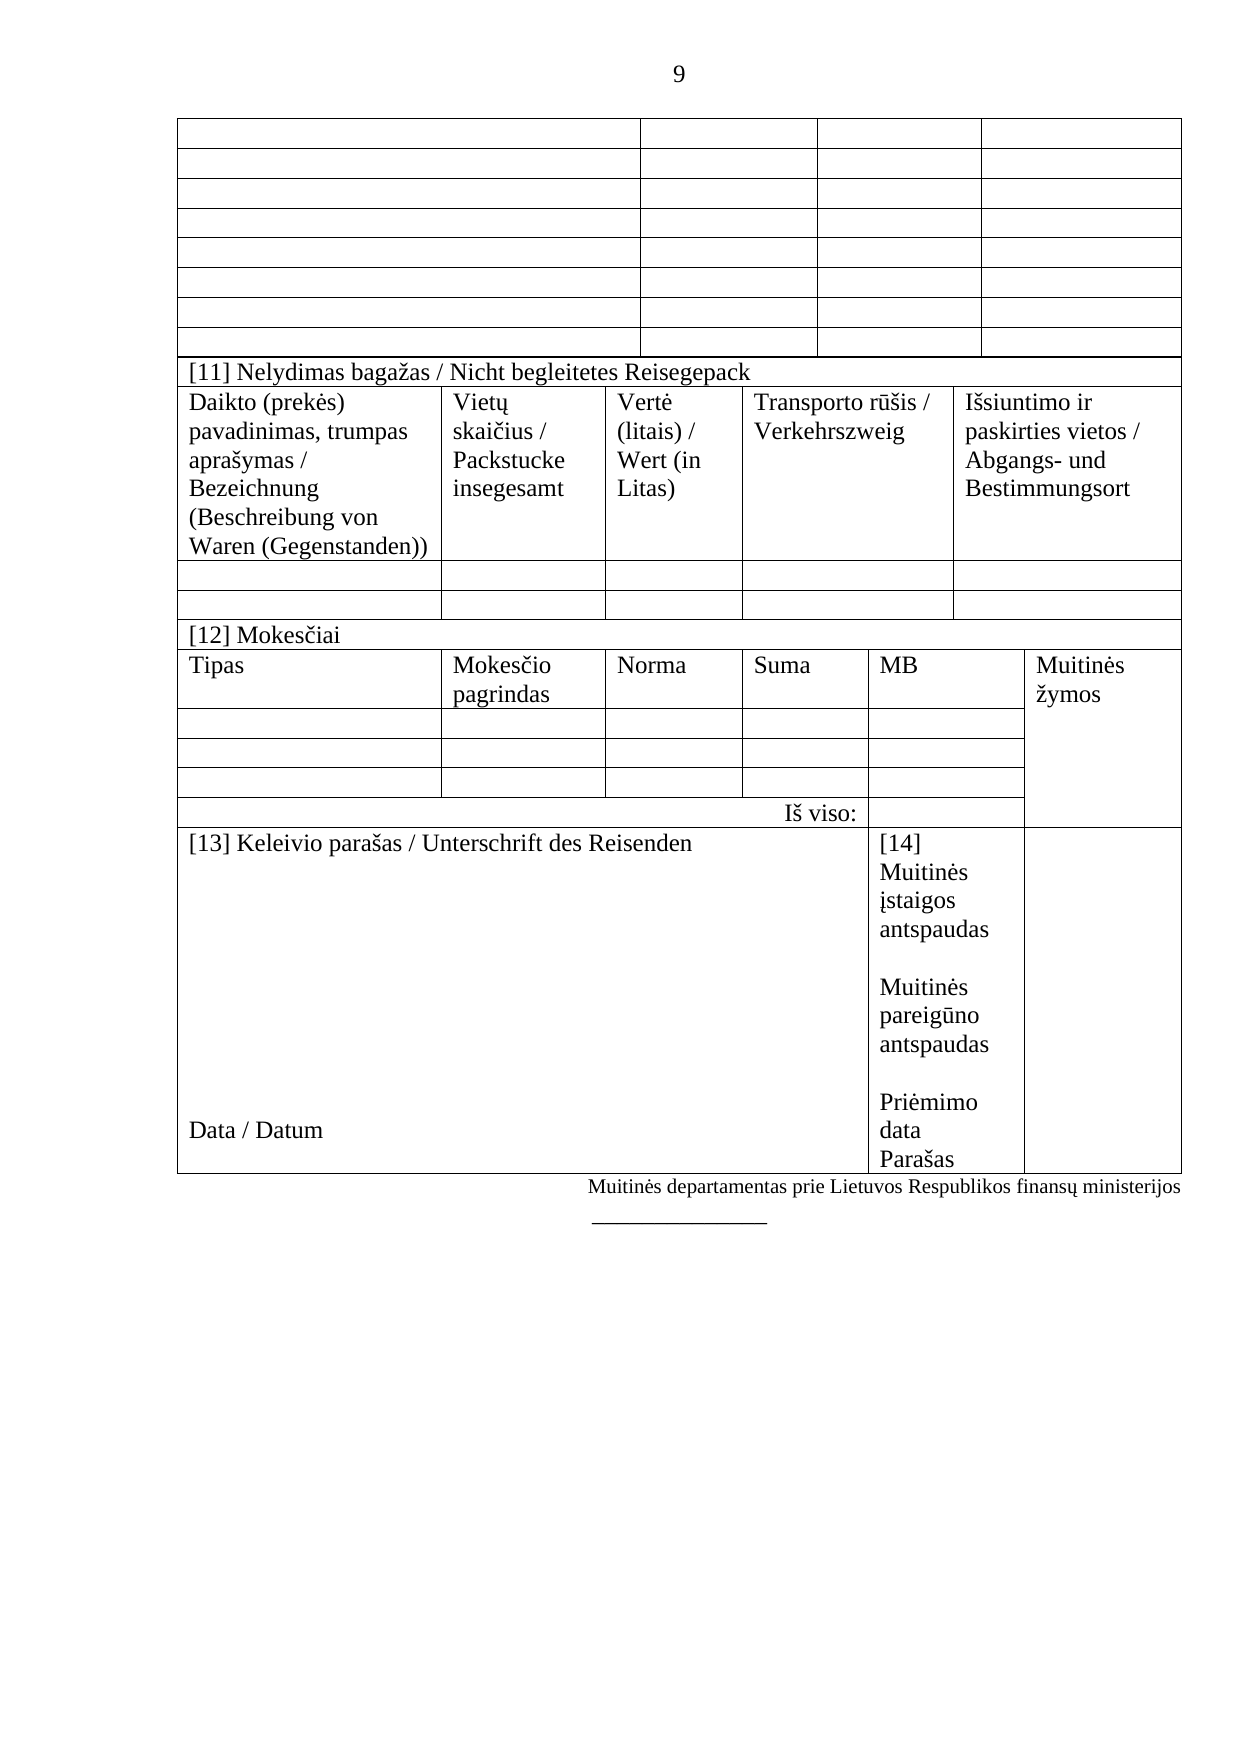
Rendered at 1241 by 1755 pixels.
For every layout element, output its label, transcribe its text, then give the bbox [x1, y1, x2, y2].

table_cell [982, 328, 1181, 356]
table_cell [178, 268, 640, 297]
text Muitinės departamentas prie Lietuvos Respublikos finansų ministerijos [177, 1174, 1181, 1198]
table_cell [13] Keleivio parašas / Unterschrift des Reisenden Data / Datum [178, 828, 868, 1173]
table_cell [982, 119, 1181, 148]
table_cell [982, 149, 1181, 178]
table_cell Mokesčio pagrindas [442, 650, 605, 708]
table_cell [442, 709, 605, 737]
table_cell Muitinės žymos [1025, 650, 1181, 827]
table_cell [12] Mokesčiai [178, 620, 1181, 649]
table_cell Vietų skaičius / Packstucke insegesamt [442, 387, 605, 560]
table_cell [442, 739, 605, 767]
table_cell [982, 179, 1181, 207]
table_cell Tipas [178, 650, 441, 708]
table_cell [641, 179, 817, 207]
table_cell [743, 561, 953, 589]
table_cell [178, 179, 640, 207]
table_cell [818, 209, 981, 237]
table_cell [641, 149, 817, 178]
table_cell Norma [606, 650, 742, 708]
table_cell [178, 709, 441, 737]
table_cell [869, 768, 1024, 797]
table_cell [982, 268, 1181, 297]
table_cell [869, 798, 1024, 827]
table_cell [442, 591, 605, 619]
table_cell Iš viso: [178, 798, 868, 827]
table_cell [869, 739, 1024, 767]
table_cell [982, 298, 1181, 327]
table_cell [442, 768, 605, 797]
table_cell [606, 739, 742, 767]
table_cell [178, 238, 640, 267]
table_cell [818, 119, 981, 148]
table_cell [818, 238, 981, 267]
table_cell [641, 268, 817, 297]
table_cell [869, 709, 1024, 737]
text ______________ [177, 1198, 1181, 1227]
table_cell [982, 238, 1181, 267]
table_cell [818, 179, 981, 207]
table_cell [641, 298, 817, 327]
table_cell [178, 119, 640, 148]
table_cell [178, 298, 640, 327]
table_cell [743, 591, 953, 619]
table_cell [178, 209, 640, 237]
table_cell [743, 768, 868, 797]
table_cell [14] Muitinės įstaigos antspaudas Muitinės pareigūno antspaudas Priėmimo data Parašas [869, 828, 1024, 1173]
table_cell [178, 591, 441, 619]
table_cell [818, 328, 981, 356]
table_cell [641, 119, 817, 148]
table_cell Transporto rūšis / Verkehrszweig [743, 387, 953, 560]
table_cell [178, 328, 640, 356]
table_cell [641, 238, 817, 267]
table_cell [606, 561, 742, 589]
table_cell MB [869, 650, 1024, 708]
table_cell [442, 561, 605, 589]
table_cell [954, 561, 1181, 589]
table_cell [743, 709, 868, 737]
table_cell [606, 591, 742, 619]
table_cell Suma [743, 650, 868, 708]
table_cell [178, 739, 441, 767]
table_cell [606, 709, 742, 737]
table_cell [641, 328, 817, 356]
table_cell [178, 561, 441, 589]
table_cell [743, 739, 868, 767]
table_cell [818, 268, 981, 297]
table_cell Išsiuntimo ir paskirties vietos / Abgangs- und Bestimmungsort [954, 387, 1181, 560]
table_cell [1025, 828, 1181, 1173]
table_cell [641, 209, 817, 237]
table_cell [606, 768, 742, 797]
table_cell [178, 768, 441, 797]
table_cell [818, 149, 981, 178]
table_cell [954, 591, 1181, 619]
table_cell Vertė (litais) / Wert (in Litas) [606, 387, 742, 560]
table_cell [818, 298, 981, 327]
table_cell [11] Nelydimas bagažas / Nicht begleitetes Reisegepack [178, 358, 1181, 386]
table_cell [982, 209, 1181, 237]
table_cell [178, 149, 640, 178]
table_cell Daikto (prekės) pavadinimas, trumpas aprašymas / Bezeichnung (Beschreibung von Waren (Gegenstanden)) [178, 387, 441, 560]
